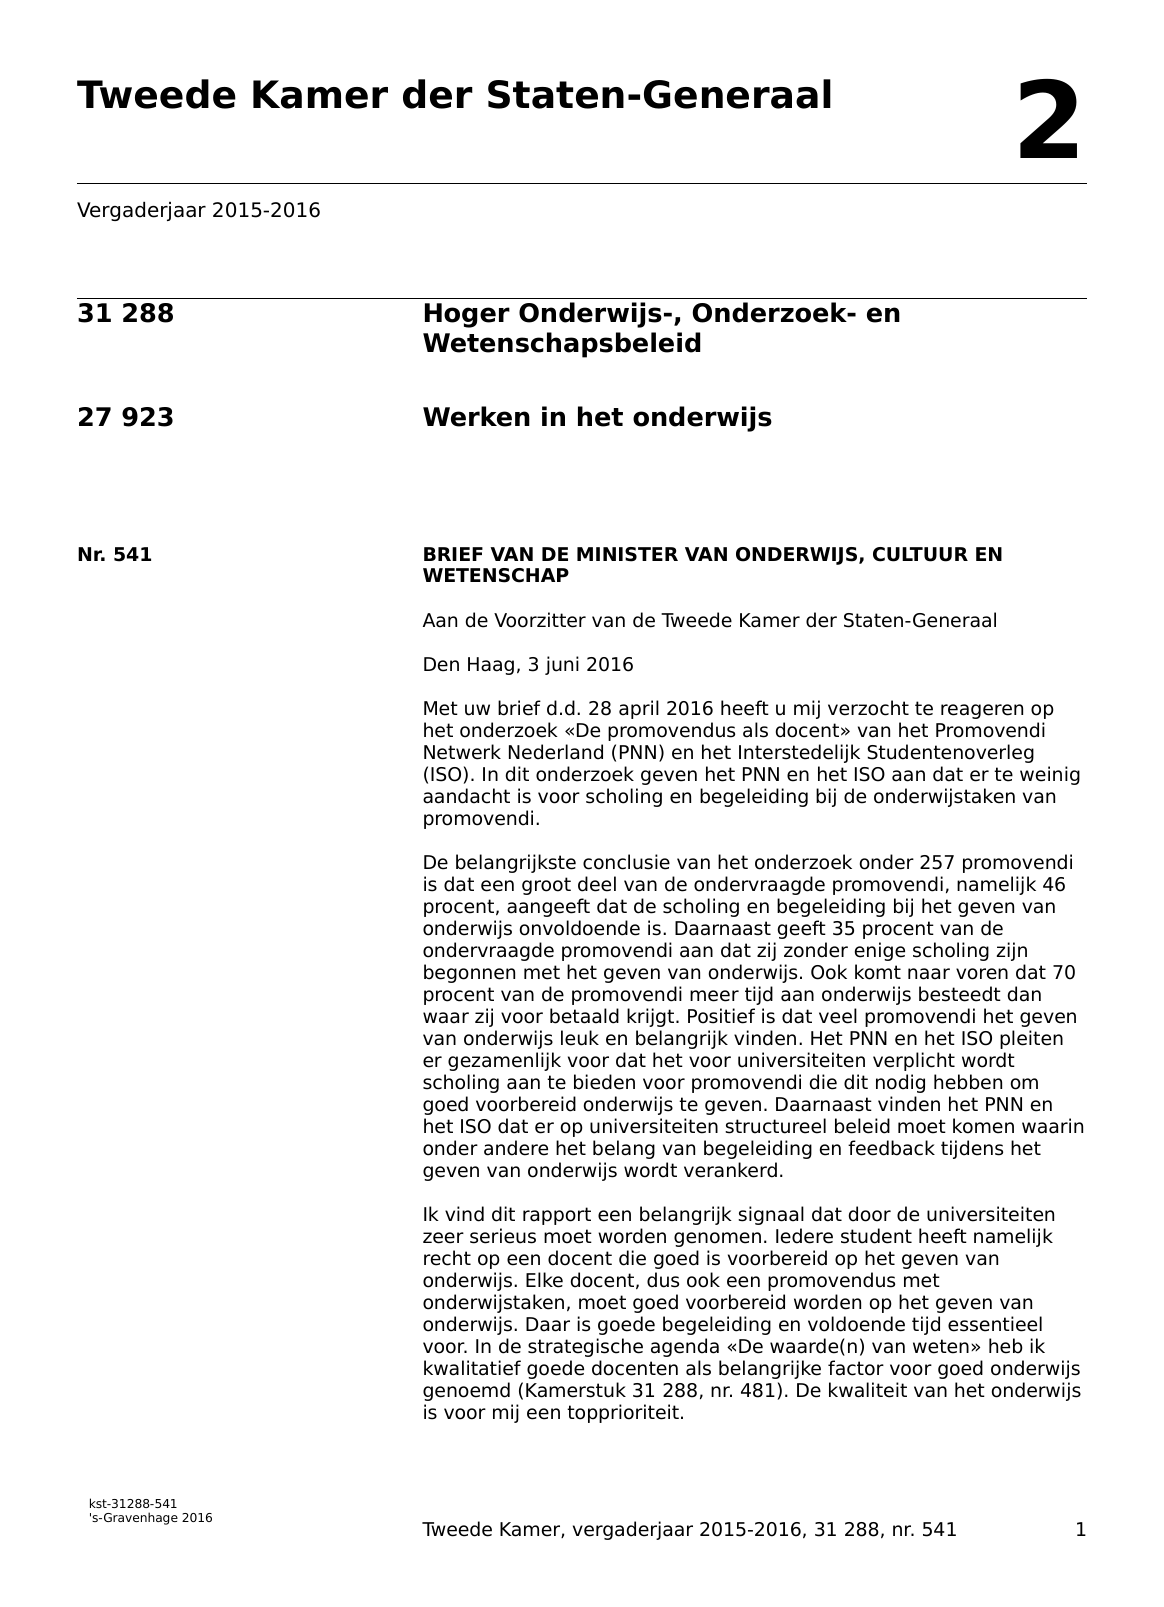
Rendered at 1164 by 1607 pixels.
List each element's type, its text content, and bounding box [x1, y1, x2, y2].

table_header Tweede Kamer der Staten-Generaal [77, 59, 886, 183]
text Met uw brief d.d. 28 april 2016 heeft u mij verzocht te reageren op het onderzoek «De promovendus als docent» van het Promovendi Netwerk Nederland (PNN) en het Interstedelijk Studentenoverleg (ISO). In dit onderzoek geven het PNN en het ISO aan dat er te weinig aandacht is voor scholing en begeleiding bij de onderwijstaken van promovendi. [422, 698, 1087, 830]
subtitle Nr. 541 BRIEF VAN DE MINISTER VAN ONDERWIJS, CULTUUR EN WETENSCHAP [77, 543, 1087, 587]
text 's-Gravenhage 2016 [88, 1511, 323, 1525]
subtitle 31 288 Hoger Onderwijs-, Onderzoek- en Wetenschapsbeleid [77, 299, 1087, 358]
text kst-31288-541 [88, 1497, 323, 1511]
text Den Haag, 3 juni 2016 [422, 654, 1087, 676]
table_header 2 [886, 59, 1087, 183]
table_cell Vergaderjaar 2015-2016 [77, 184, 1087, 298]
text De belangrijkste conclusie van het onderzoek onder 257 promovendi is dat een groot deel van de ondervraagde promovendi, namelijk 46 procent, aangeeft dat de scholing en begeleiding bij het geven van onderwijs onvoldoende is. Daarnaast geeft 35 procent van de ondervraagde promovendi aan dat zij zonder enige scholing zijn begonnen met het geven van onderwijs. Ook komt naar voren dat 70 procent van de promovendi meer tijd aan onderwijs besteedt dan waar zij voor betaald krijgt. Positief is dat veel promovendi het geven van onderwijs leuk en belangrijk vinden. Het PNN en het ISO pleiten er gezamenlijk voor dat het voor universiteiten verplicht wordt scholing aan te bieden voor promovendi die dit nodig hebben om goed voorbereid onderwijs te geven. Daarnaast vinden het PNN en het ISO dat er op universiteiten structureel beleid moet komen waarin onder andere het belang van begeleiding en feedback tijdens het geven van onderwijs wordt verankerd. [422, 852, 1087, 1182]
text Ik vind dit rapport een belangrijk signaal dat door de universiteiten zeer serieus moet worden genomen. Iedere student heeft namelijk recht op een docent die goed is voorbereid op het geven van onderwijs. Elke docent, dus ook een promovendus met onderwijstaken, moet goed voorbereid worden op het geven van onderwijs. Daar is goede begeleiding en voldoende tijd essentieel voor. In de strategische agenda «De waarde(n) van weten» heb ik kwalitatief goede docenten als belangrijke factor voor goed onderwijs genoemd (Kamerstuk 31 288, nr. 481). De kwaliteit van het onderwijs is voor mij een topprioriteit. [422, 1204, 1087, 1424]
text Aan de Voorzitter van de Tweede Kamer der Staten-Generaal [422, 609, 1087, 632]
subtitle 27 923 Werken in het onderwijs [77, 403, 1087, 432]
